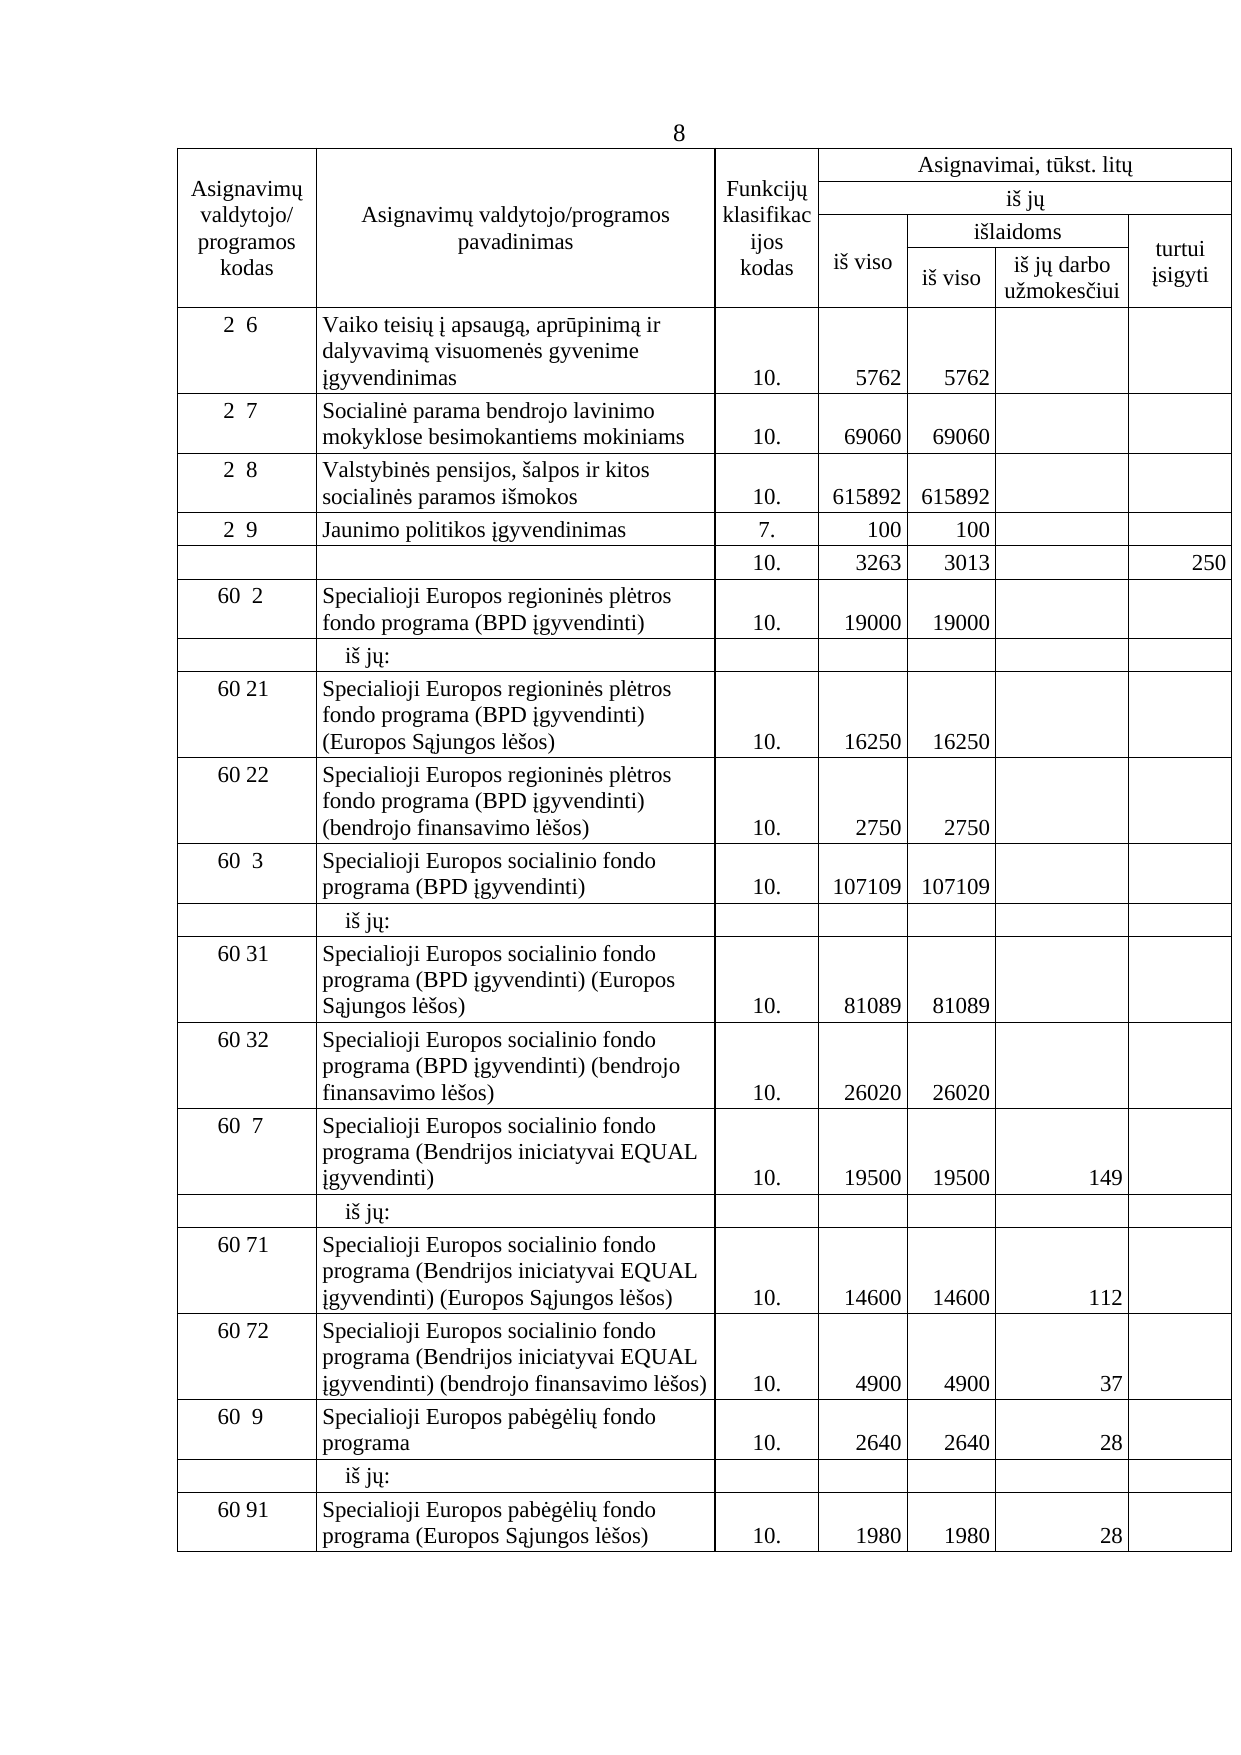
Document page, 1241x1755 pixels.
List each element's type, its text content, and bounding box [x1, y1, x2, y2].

table_cell iš jų: [317, 639, 714, 671]
table_cell Specialioji Europos regioninės plėtros fondo programa (BPD įgyvendinti) (bendrojo finansavimo lėšos) [317, 758, 714, 843]
table_cell [996, 394, 1128, 452]
table_cell 4900 [908, 1314, 995, 1399]
table_cell [996, 308, 1128, 393]
table_cell 60 31 [178, 937, 316, 1022]
table_cell [996, 546, 1128, 578]
table_cell 60 9 [178, 1400, 316, 1458]
table_cell 615892 [819, 454, 907, 512]
table_cell [1129, 1109, 1231, 1194]
table_cell [1129, 454, 1231, 512]
table_cell Socialinė parama bendrojo lavinimo mokyklose besimokantiems mokiniams [317, 394, 714, 452]
table_cell 60 32 [178, 1023, 316, 1108]
table_cell [819, 1460, 907, 1492]
table_cell išlaidoms [908, 215, 1128, 247]
table_cell [178, 1195, 316, 1227]
table_cell 2750 [908, 758, 995, 843]
table_header Asignavimų valdytojo/ programos kodas [178, 149, 316, 307]
table_cell [1129, 1493, 1231, 1551]
table_cell 10. [716, 1228, 818, 1313]
table_cell 69060 [908, 394, 995, 452]
table_cell 69060 [819, 394, 907, 452]
table_cell 19500 [819, 1109, 907, 1194]
table_cell [996, 1195, 1128, 1227]
table_cell [317, 546, 714, 578]
table_cell 60 22 [178, 758, 316, 843]
table_cell 26020 [819, 1023, 907, 1108]
table_cell 10. [716, 758, 818, 843]
table_cell [996, 904, 1128, 936]
table_cell [178, 546, 316, 578]
table_cell [178, 904, 316, 936]
table_cell Specialioji Europos socialinio fondo programa (Bendrijos iniciatyvai EQUAL įgyvendinti) (bendrojo finansavimo lėšos) [317, 1314, 714, 1399]
table_cell Specialioji Europos socialinio fondo programa (Bendrijos iniciatyvai EQUAL įgyvendinti) (Europos Sąjungos lėšos) [317, 1228, 714, 1313]
table_cell 2 8 [178, 454, 316, 512]
table_cell [1129, 904, 1231, 936]
table_cell [996, 454, 1128, 512]
table_cell [1129, 758, 1231, 843]
table_cell 10. [716, 546, 818, 578]
table_cell [716, 904, 818, 936]
table_cell [178, 1460, 316, 1492]
table_cell [1129, 937, 1231, 1022]
table_cell [996, 1460, 1128, 1492]
table_cell 4900 [819, 1314, 907, 1399]
table_header Funkcijų klasifikacijos kodas [716, 149, 818, 307]
table_cell 60 91 [178, 1493, 316, 1551]
table_cell [996, 1023, 1128, 1108]
table_cell 60 2 [178, 580, 316, 638]
table_cell [996, 513, 1128, 545]
table_cell 10. [716, 1314, 818, 1399]
table_cell 10. [716, 580, 818, 638]
table_cell 2750 [819, 758, 907, 843]
table_cell Valstybinės pensijos, šalpos ir kitos socialinės paramos išmokos [317, 454, 714, 512]
table_cell 2 7 [178, 394, 316, 452]
table_cell [996, 672, 1128, 757]
table_cell 107109 [819, 844, 907, 903]
table_cell 2640 [908, 1400, 995, 1458]
table_cell 19000 [819, 580, 907, 638]
table_cell 60 71 [178, 1228, 316, 1313]
table_cell 149 [996, 1109, 1128, 1194]
table_header Asignavimų valdytojo/programos pavadinimas [317, 149, 714, 307]
table_cell 107109 [908, 844, 995, 903]
table_cell 10. [716, 308, 818, 393]
table_cell 37 [996, 1314, 1128, 1399]
table_cell Specialioji Europos socialinio fondo programa (BPD įgyvendinti) [317, 844, 714, 903]
table_cell 3263 [819, 546, 907, 578]
table_cell 60 3 [178, 844, 316, 903]
table_cell [1129, 394, 1231, 452]
table_cell 100 [908, 513, 995, 545]
table_cell [1129, 308, 1231, 393]
table_cell [908, 639, 995, 671]
table_cell [178, 639, 316, 671]
table_cell 14600 [908, 1228, 995, 1313]
table_cell 14600 [819, 1228, 907, 1313]
table_cell [716, 1460, 818, 1492]
table_cell [908, 904, 995, 936]
table_cell [908, 1195, 995, 1227]
table_cell 28 [996, 1493, 1128, 1551]
table_cell 60 21 [178, 672, 316, 757]
table_cell [716, 639, 818, 671]
table_cell [908, 1460, 995, 1492]
table_cell 5762 [819, 308, 907, 393]
table_cell 10. [716, 394, 818, 452]
table_cell turtui įsigyti [1129, 215, 1231, 307]
table_cell 7. [716, 513, 818, 545]
table_cell 60 72 [178, 1314, 316, 1399]
table_cell [996, 580, 1128, 638]
table_cell 5762 [908, 308, 995, 393]
table_cell [1129, 1460, 1231, 1492]
table_cell 16250 [819, 672, 907, 757]
table_cell 1980 [908, 1493, 995, 1551]
table_header Asignavimai, tūkst. litų [819, 149, 1231, 181]
table_cell [1129, 672, 1231, 757]
table_cell [819, 904, 907, 936]
table_cell [996, 758, 1128, 843]
table_cell 19000 [908, 580, 995, 638]
table_cell Specialioji Europos pabėgėlių fondo programa [317, 1400, 714, 1458]
table_cell Specialioji Europos regioninės plėtros fondo programa (BPD įgyvendinti) (Europos Sąjungos lėšos) [317, 672, 714, 757]
table_cell 81089 [819, 937, 907, 1022]
table_cell 10. [716, 1493, 818, 1551]
table_cell 10. [716, 937, 818, 1022]
table_cell 16250 [908, 672, 995, 757]
table_cell [1129, 1400, 1231, 1458]
table_cell Specialioji Europos pabėgėlių fondo programa (Europos Sąjungos lėšos) [317, 1493, 714, 1551]
table_cell 2640 [819, 1400, 907, 1458]
table_cell Specialioji Europos regioninės plėtros fondo programa (BPD įgyvendinti) [317, 580, 714, 638]
table_cell [1129, 1228, 1231, 1313]
table_cell [1129, 1195, 1231, 1227]
table_cell iš jų: [317, 1195, 714, 1227]
table_cell iš jų: [317, 1460, 714, 1492]
table_cell 3013 [908, 546, 995, 578]
table_cell 100 [819, 513, 907, 545]
table_cell [996, 844, 1128, 903]
table_cell Jaunimo politikos įgyvendinimas [317, 513, 714, 545]
table_cell 10. [716, 454, 818, 512]
table_cell Specialioji Europos socialinio fondo programa (BPD įgyvendinti) (bendrojo finansavimo lėšos) [317, 1023, 714, 1108]
table_cell [1129, 1023, 1231, 1108]
table_cell 2 6 [178, 308, 316, 393]
table_cell [996, 937, 1128, 1022]
table_cell [1129, 844, 1231, 903]
table_cell [819, 639, 907, 671]
table_cell iš viso [908, 248, 995, 307]
table_cell [716, 1195, 818, 1227]
table_cell Vaiko teisių į apsaugą, aprūpinimą ir dalyvavimą visuomenės gyvenime įgyvendinimas [317, 308, 714, 393]
table_cell Specialioji Europos socialinio fondo programa (Bendrijos iniciatyvai EQUAL įgyvendinti) [317, 1109, 714, 1194]
table_cell 10. [716, 844, 818, 903]
table_cell iš jų darbo užmokesčiui [996, 248, 1128, 307]
table_cell iš jų [819, 182, 1231, 214]
table_cell [1129, 513, 1231, 545]
table_cell 19500 [908, 1109, 995, 1194]
table_cell 2 9 [178, 513, 316, 545]
table_cell 26020 [908, 1023, 995, 1108]
table_cell 81089 [908, 937, 995, 1022]
table_cell iš jų: [317, 904, 714, 936]
table_cell [996, 639, 1128, 671]
table_cell 615892 [908, 454, 995, 512]
table_cell 112 [996, 1228, 1128, 1313]
table_cell [1129, 580, 1231, 638]
table_cell 10. [716, 672, 818, 757]
table_cell 250 [1129, 546, 1231, 578]
table_cell 10. [716, 1109, 818, 1194]
table_cell [819, 1195, 907, 1227]
table_cell 60 7 [178, 1109, 316, 1194]
table_cell [1129, 1314, 1231, 1399]
table_cell 28 [996, 1400, 1128, 1458]
table_cell 10. [716, 1023, 818, 1108]
table_cell 10. [716, 1400, 818, 1458]
table_cell 1980 [819, 1493, 907, 1551]
table_cell Specialioji Europos socialinio fondo programa (BPD įgyvendinti) (Europos Sąjungos lėšos) [317, 937, 714, 1022]
table_cell iš viso [819, 215, 907, 307]
table_cell [1129, 639, 1231, 671]
